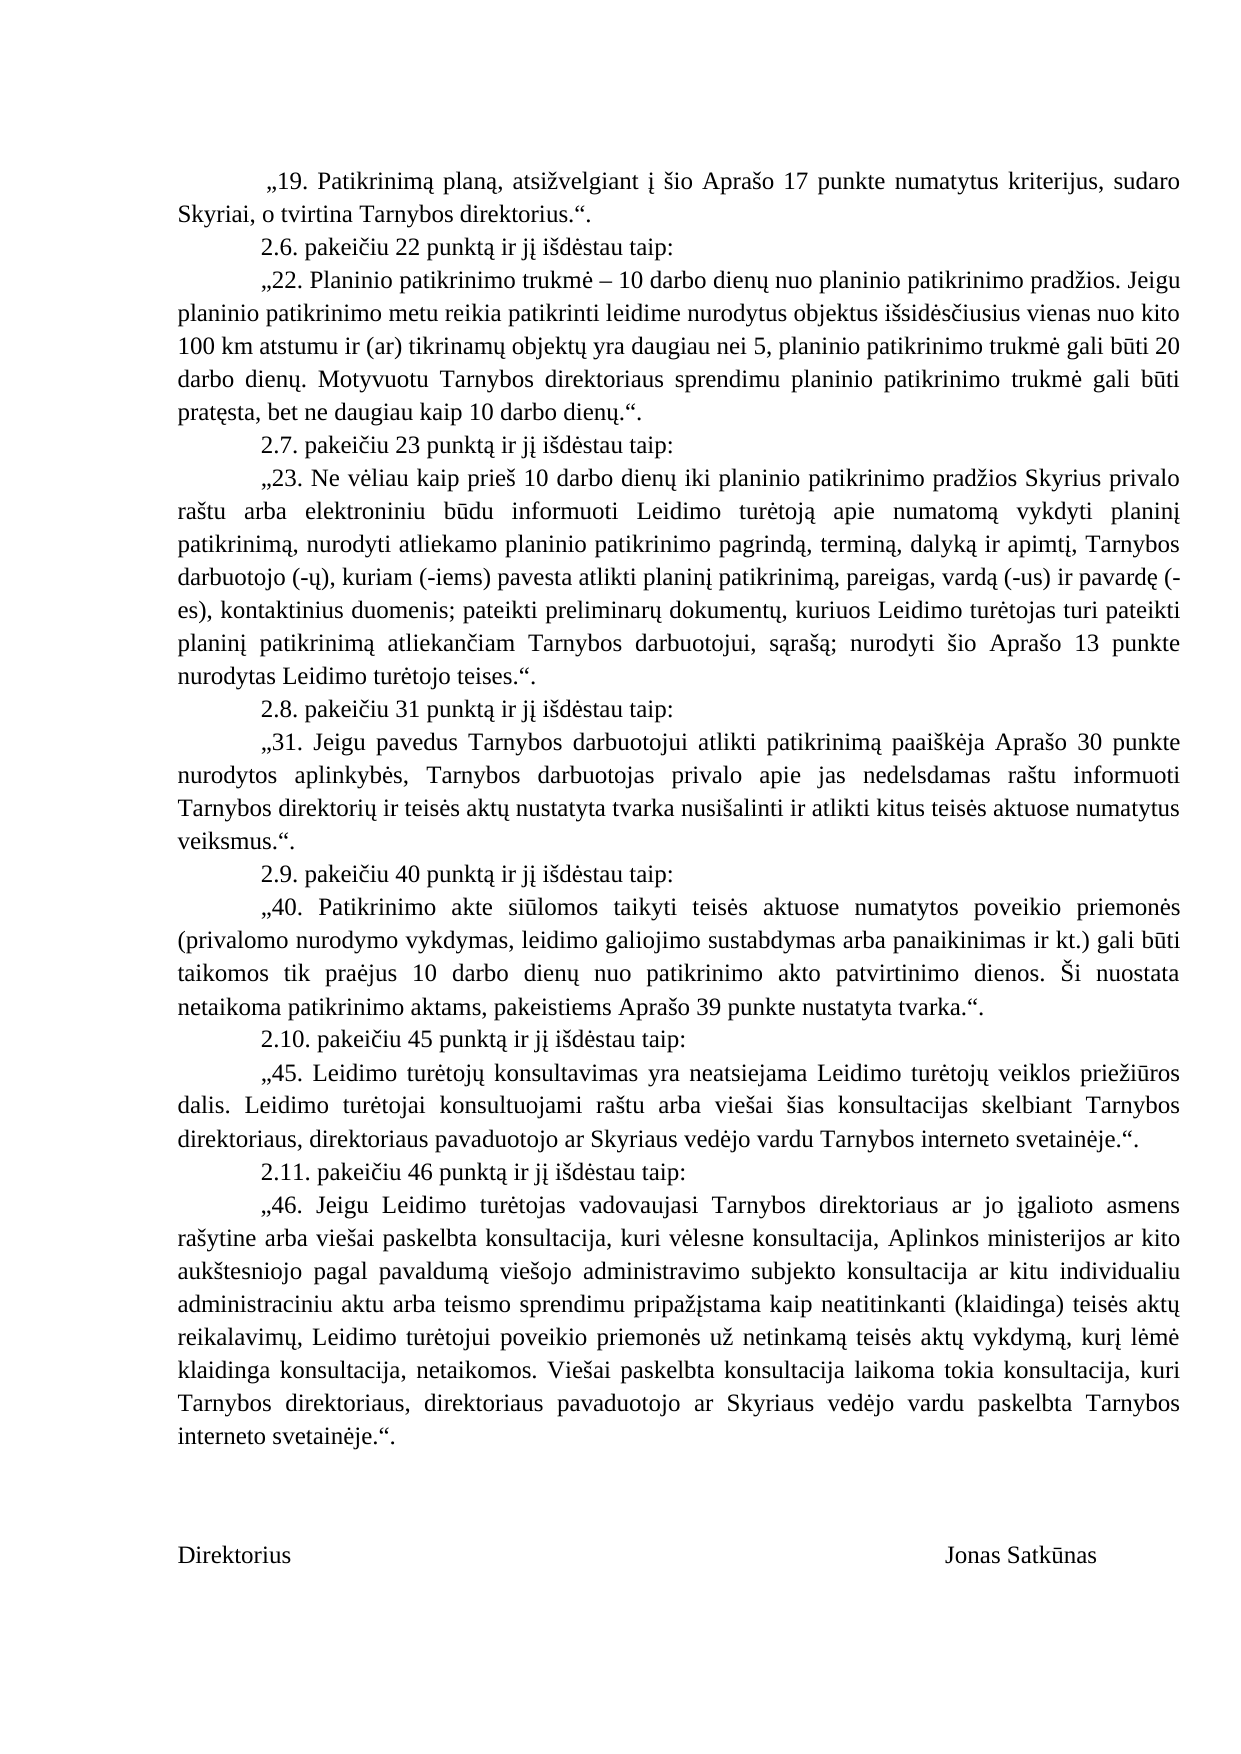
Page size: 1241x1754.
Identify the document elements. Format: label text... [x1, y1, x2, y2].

text „40. Patikrinimo akte siūlomos taikyti teisės aktuose numatytos poveikio priemonės (privalomo nurodymo vykdymas, leidimo galiojimo sustabdymas arba panaikinimas ir kt.) gali būti taikomos tik praėjus 10 darbo dienų nuo patikrinimo akto patvirtinimo dienos. Ši nuostata netaikoma patikrinimo aktams, pakeistiems Aprašo 39 punkte nustatyta tvarka.“. [177, 892, 1181, 1020]
text 2.6. pakeičiu 22 punktą ir jį išdėstau taip: [177, 232, 1181, 261]
text 2.9. pakeičiu 40 punktą ir jį išdėstau taip: [177, 859, 1181, 888]
text 2.7. pakeičiu 23 punktą ir jį išdėstau taip: [177, 430, 1181, 459]
text „19. Patikrinimą planą, atsižvelgiant į šio Aprašo 17 punkte numatytus kriterijus, sudaro Skyriai, o tvirtina Tarnybos direktorius.“. [177, 166, 1181, 228]
text Direktorius Jonas Satkūnas [177, 1540, 1181, 1569]
text „23. Ne vėliau kaip prieš 10 darbo dienų iki planinio patikrinimo pradžios Skyrius privalo raštu arba elektroniniu būdu informuoti Leidimo turėtoją apie numatomą vykdyti planinį patikrinimą, nurodyti atliekamo planinio patikrinimo pagrindą, terminą, dalyką ir apimtį, Tarnybos darbuotojo (-ų), kuriam (-iems) pavesta atlikti planinį patikrinimą, pareigas, vardą (-us) ir pavardę (-es), kontaktinius duomenis; pateikti preliminarų dokumentų, kuriuos Leidimo turėtojas turi pateikti planinį patikrinimą atliekančiam Tarnybos darbuotojui, sąrašą; nurodyti šio Aprašo 13 punkte nurodytas Leidimo turėtojo teises.“. [177, 463, 1181, 690]
text 2.8. pakeičiu 31 punktą ir jį išdėstau taip: [177, 694, 1181, 723]
text „31. Jeigu pavedus Tarnybos darbuotojui atlikti patikrinimą paaiškėja Aprašo 30 punkte nurodytos aplinkybės, Tarnybos darbuotojas privalo apie jas nedelsdamas raštu informuoti Tarnybos direktorių ir teisės aktų nustatyta tvarka nusišalinti ir atlikti kitus teisės aktuose numatytus veiksmus.“. [177, 727, 1181, 855]
text „46. Jeigu Leidimo turėtojas vadovaujasi Tarnybos direktoriaus ar jo įgalioto asmens rašytine arba viešai paskelbta konsultacija, kuri vėlesne konsultacija, Aplinkos ministerijos ar kito aukštesniojo pagal pavaldumą viešojo administravimo subjekto konsultacija ar kitu individualiu administraciniu aktu arba teismo sprendimu pripažįstama kaip neatitinkanti (klaidinga) teisės aktų reikalavimų, Leidimo turėtojui poveikio priemonės už netinkamą teisės aktų vykdymą, kurį lėmė klaidinga konsultacija, netaikomos. Viešai paskelbta konsultacija laikoma tokia konsultacija, kuri Tarnybos direktoriaus, direktoriaus pavaduotojo ar Skyriaus vedėjo vardu paskelbta Tarnybos interneto svetainėje.“. [177, 1190, 1181, 1449]
text 2.11. pakeičiu 46 punktą ir jį išdėstau taip: [177, 1157, 1181, 1185]
text 2.10. pakeičiu 45 punktą ir jį išdėstau taip: [177, 1024, 1181, 1053]
text „45. Leidimo turėtojų konsultavimas yra neatsiejama Leidimo turėtojų veiklos priežiūros dalis. Leidimo turėtojai konsultuojami raštu arba viešai šias konsultacijas skelbiant Tarnybos direktoriaus, direktoriaus pavaduotojo ar Skyriaus vedėjo vardu Tarnybos interneto svetainėje.“. [177, 1058, 1181, 1152]
text „22. Planinio patikrinimo trukmė – 10 darbo dienų nuo planinio patikrinimo pradžios. Jeigu planinio patikrinimo metu reikia patikrinti leidime nurodytus objektus išsidėsčiusius vienas nuo kito 100 km atstumu ir (ar) tikrinamų objektų yra daugiau nei 5, planinio patikrinimo trukmė gali būti 20 darbo dienų. Motyvuotu Tarnybos direktoriaus sprendimu planinio patikrinimo trukmė gali būti pratęsta, bet ne daugiau kaip 10 darbo dienų.“. [177, 265, 1181, 426]
